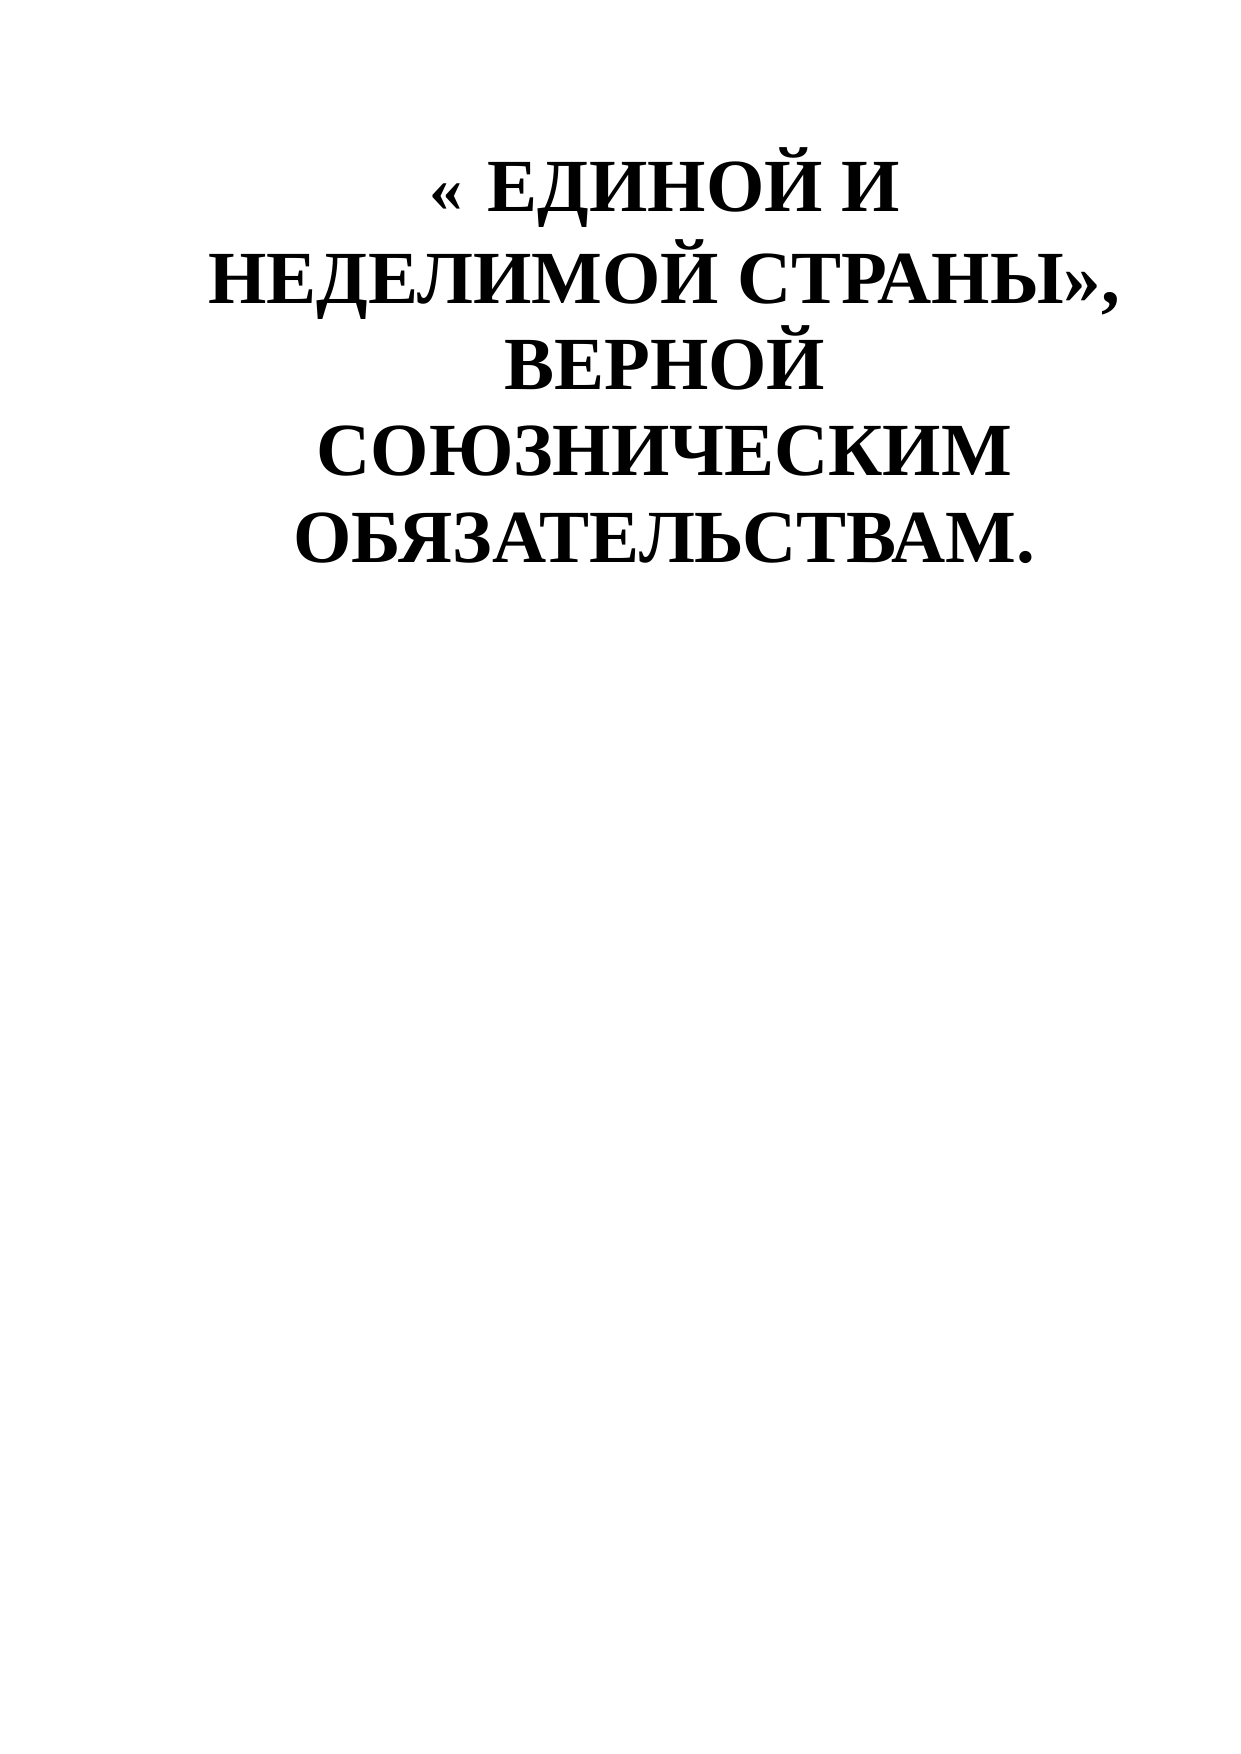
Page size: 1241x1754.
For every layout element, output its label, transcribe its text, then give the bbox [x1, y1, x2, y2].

text « ЕДИНОЙ И НЕДЕЛИМОЙ СТРАНЫ», ВЕРНОЙ СОЮЗНИЧЕСКИМ ОБЯЗАТЕЛЬСТВАМ. [177, 118, 1152, 578]
